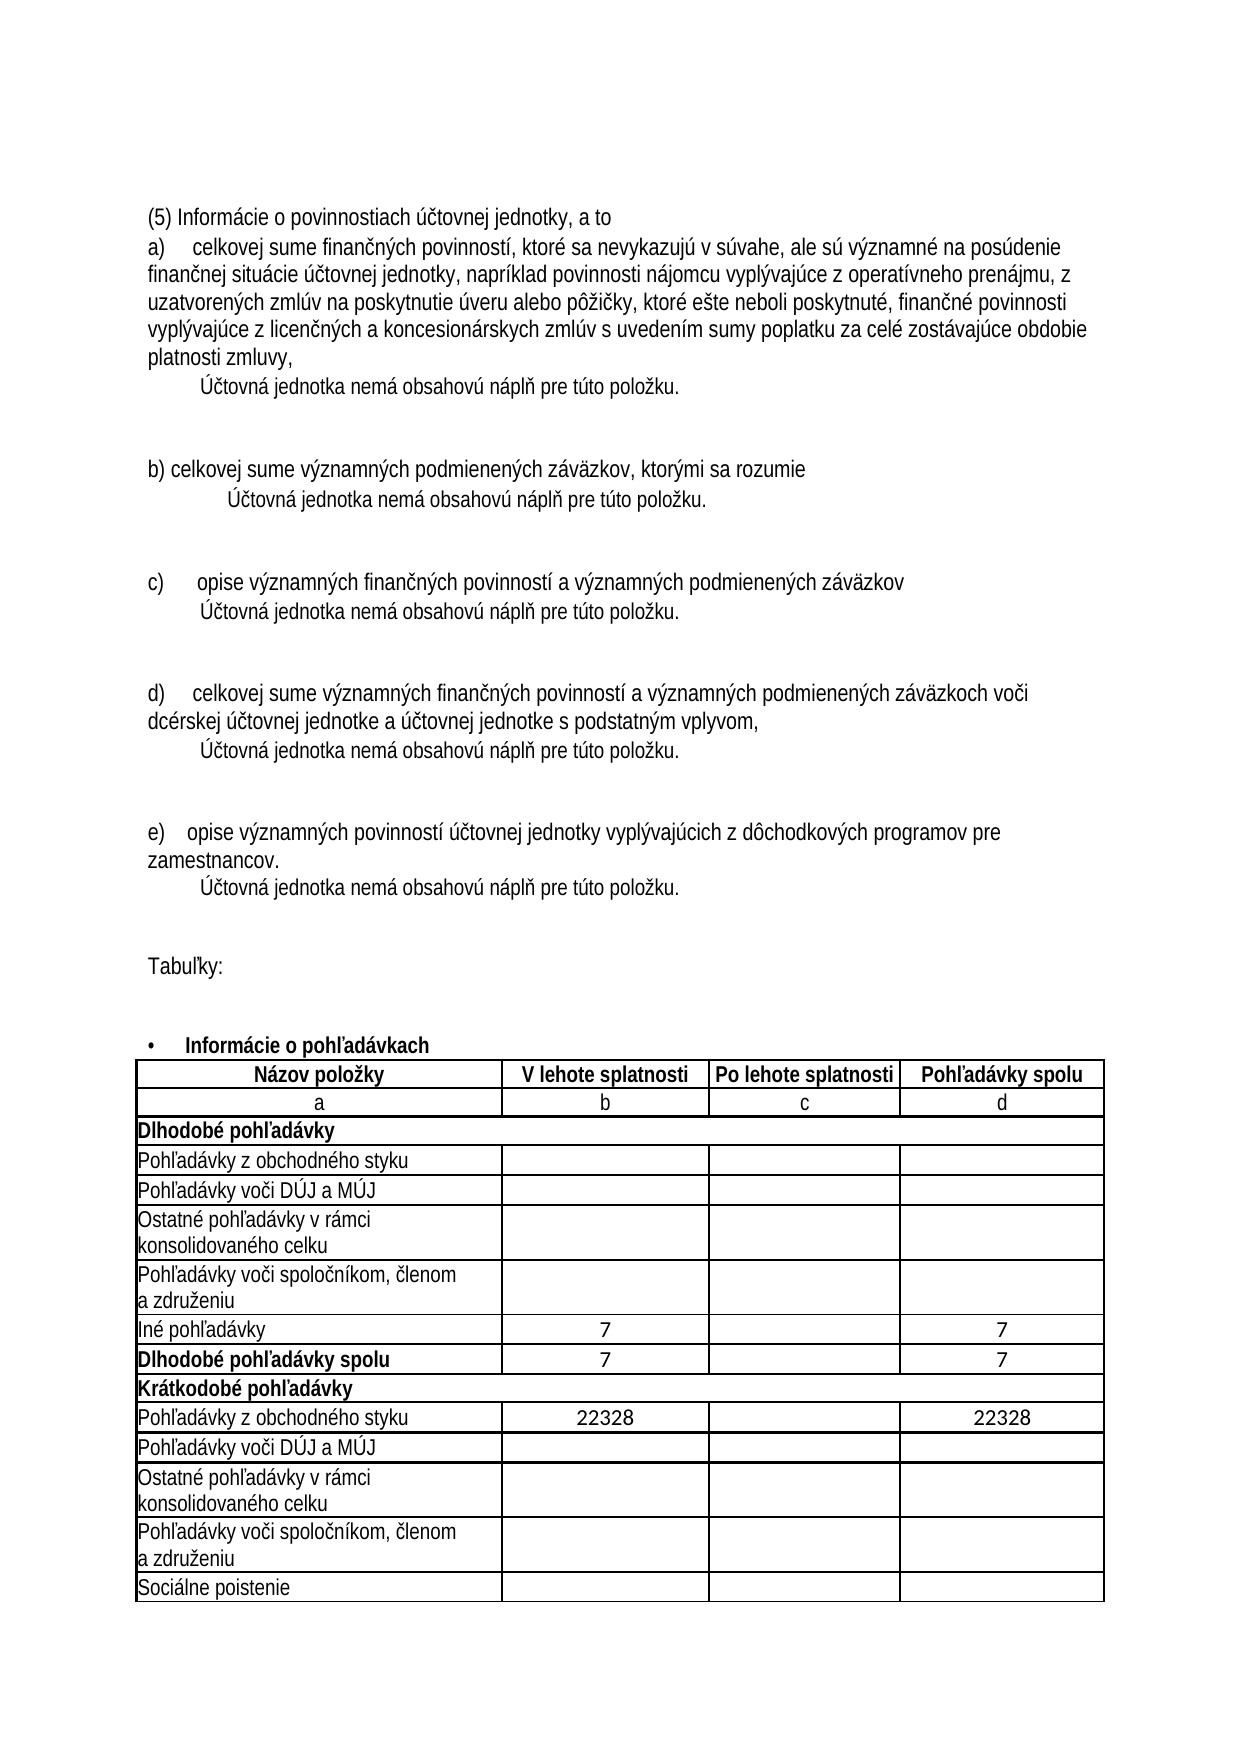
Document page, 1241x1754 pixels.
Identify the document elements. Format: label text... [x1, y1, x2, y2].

table_cell [503, 1518, 708, 1571]
table_cell 7 [901, 1315, 1103, 1343]
table_cell [503, 1464, 708, 1516]
table_cell Ostatné pohľadávky v rámci konsolidovaného celku [138, 1464, 501, 1516]
table_header Názov položky [138, 1061, 501, 1087]
table_cell Pohľadávky z obchodného styku [138, 1403, 501, 1431]
table_cell [710, 1261, 899, 1314]
table_cell Dlhodobé pohľadávky [138, 1118, 1103, 1144]
table_cell 22328 [901, 1403, 1103, 1431]
text Účtovná jednotka nemá obsahovú náplň pre túto položku. [148, 598, 1093, 624]
table_cell [710, 1434, 899, 1461]
table_header Po lehote splatnosti [710, 1061, 899, 1087]
list Informácie o pohľadávkach [148, 1032, 1093, 1058]
table_cell [710, 1176, 899, 1204]
table_cell 7 [503, 1315, 708, 1343]
table_cell Krátkodobé pohľadávky [138, 1375, 1103, 1401]
table_cell 7 [901, 1345, 1103, 1373]
table_cell c [710, 1089, 899, 1115]
text b) celkovej sume významných podmienených záväzkov, ktorými sa rozumie [148, 454, 1093, 482]
table_cell [503, 1206, 708, 1259]
table_cell [503, 1434, 708, 1461]
text e) opise významných povinností účtovnej jednotky vyplývajúcich z dôchodkových programov pre zamestnancov. [148, 818, 1093, 873]
table_cell [901, 1176, 1103, 1204]
table_cell a [138, 1089, 501, 1115]
table_cell [901, 1206, 1103, 1259]
table_cell Iné pohľadávky [138, 1315, 501, 1343]
table_header V lehote splatnosti [503, 1061, 708, 1087]
table_cell 22328 [503, 1403, 708, 1431]
table_cell Pohľadávky voči spoločníkom, členom a združeniu [138, 1518, 501, 1571]
table_cell Ostatné pohľadávky v rámci konsolidovaného celku [138, 1206, 501, 1259]
table_cell [710, 1345, 899, 1373]
text (5) Informácie o povinnostiach účtovnej jednotky, a to [148, 203, 1093, 230]
text d) celkovej sume významných finančných povinností a významných podmienených záväzkoch voči dcérskej účtovnej jednotke a účtovnej jednotke s podstatným vplyvom, [148, 679, 1093, 734]
text Účtovná jednotka nemá obsahovú náplň pre túto položku. [148, 737, 1093, 763]
table_cell [503, 1176, 708, 1204]
table_header Pohľadávky spolu [901, 1061, 1103, 1087]
table_cell [710, 1573, 899, 1601]
table_cell [901, 1518, 1103, 1571]
table_cell [503, 1573, 708, 1601]
table_cell [710, 1206, 899, 1259]
table_cell [901, 1573, 1103, 1601]
text Účtovná jednotka nemá obsahovú náplň pre túto položku. [148, 373, 1093, 399]
text Účtovná jednotka nemá obsahovú náplň pre túto položku. [148, 873, 1093, 900]
text c) opise významných finančných povinností a významných podmienených záväzkov [148, 568, 1093, 595]
table_cell [503, 1146, 708, 1174]
table_cell Pohľadávky voči DÚJ a MÚJ [138, 1176, 501, 1204]
table_cell Pohľadávky voči spoločníkom, členom a združeniu [138, 1261, 501, 1314]
table_cell [901, 1261, 1103, 1314]
table_cell Pohľadávky voči DÚJ a MÚJ [138, 1434, 501, 1461]
table_cell [710, 1464, 899, 1516]
text Účtovná jednotka nemá obsahovú náplň pre túto položku. [148, 485, 1093, 512]
table_cell [503, 1261, 708, 1314]
table_cell b [503, 1089, 708, 1115]
table_cell 7 [503, 1345, 708, 1373]
text a) celkovej sume finančných povinností, ktoré sa nevykazujú v súvahe, ale sú významné na posúdenie finančnej situácie účtovnej jednotky, napríklad povinnosti nájomcu vyplývajúce z operatívneho prenájmu, z uzatvorených zmlúv na poskytnutie úveru alebo pôžičky, ktoré ešte neboli poskytnuté, finančné povinnosti vyplývajúce z licenčných a koncesionárskych zmlúv s uvedením sumy poplatku za celé zostávajúce obdobie platnosti zmluvy, [148, 233, 1093, 370]
table_cell d [901, 1089, 1103, 1115]
table_cell Dlhodobé pohľadávky spolu [138, 1345, 501, 1373]
table_cell [901, 1146, 1103, 1174]
table_cell [710, 1315, 899, 1343]
table_cell [710, 1518, 899, 1571]
table_cell [710, 1403, 899, 1431]
table_cell [901, 1434, 1103, 1461]
table_cell Pohľadávky z obchodného styku [138, 1146, 501, 1174]
table_cell [901, 1464, 1103, 1516]
text Tabuľky: [148, 952, 1093, 979]
table_cell Sociálne poistenie [138, 1573, 501, 1601]
table_cell [710, 1146, 899, 1174]
